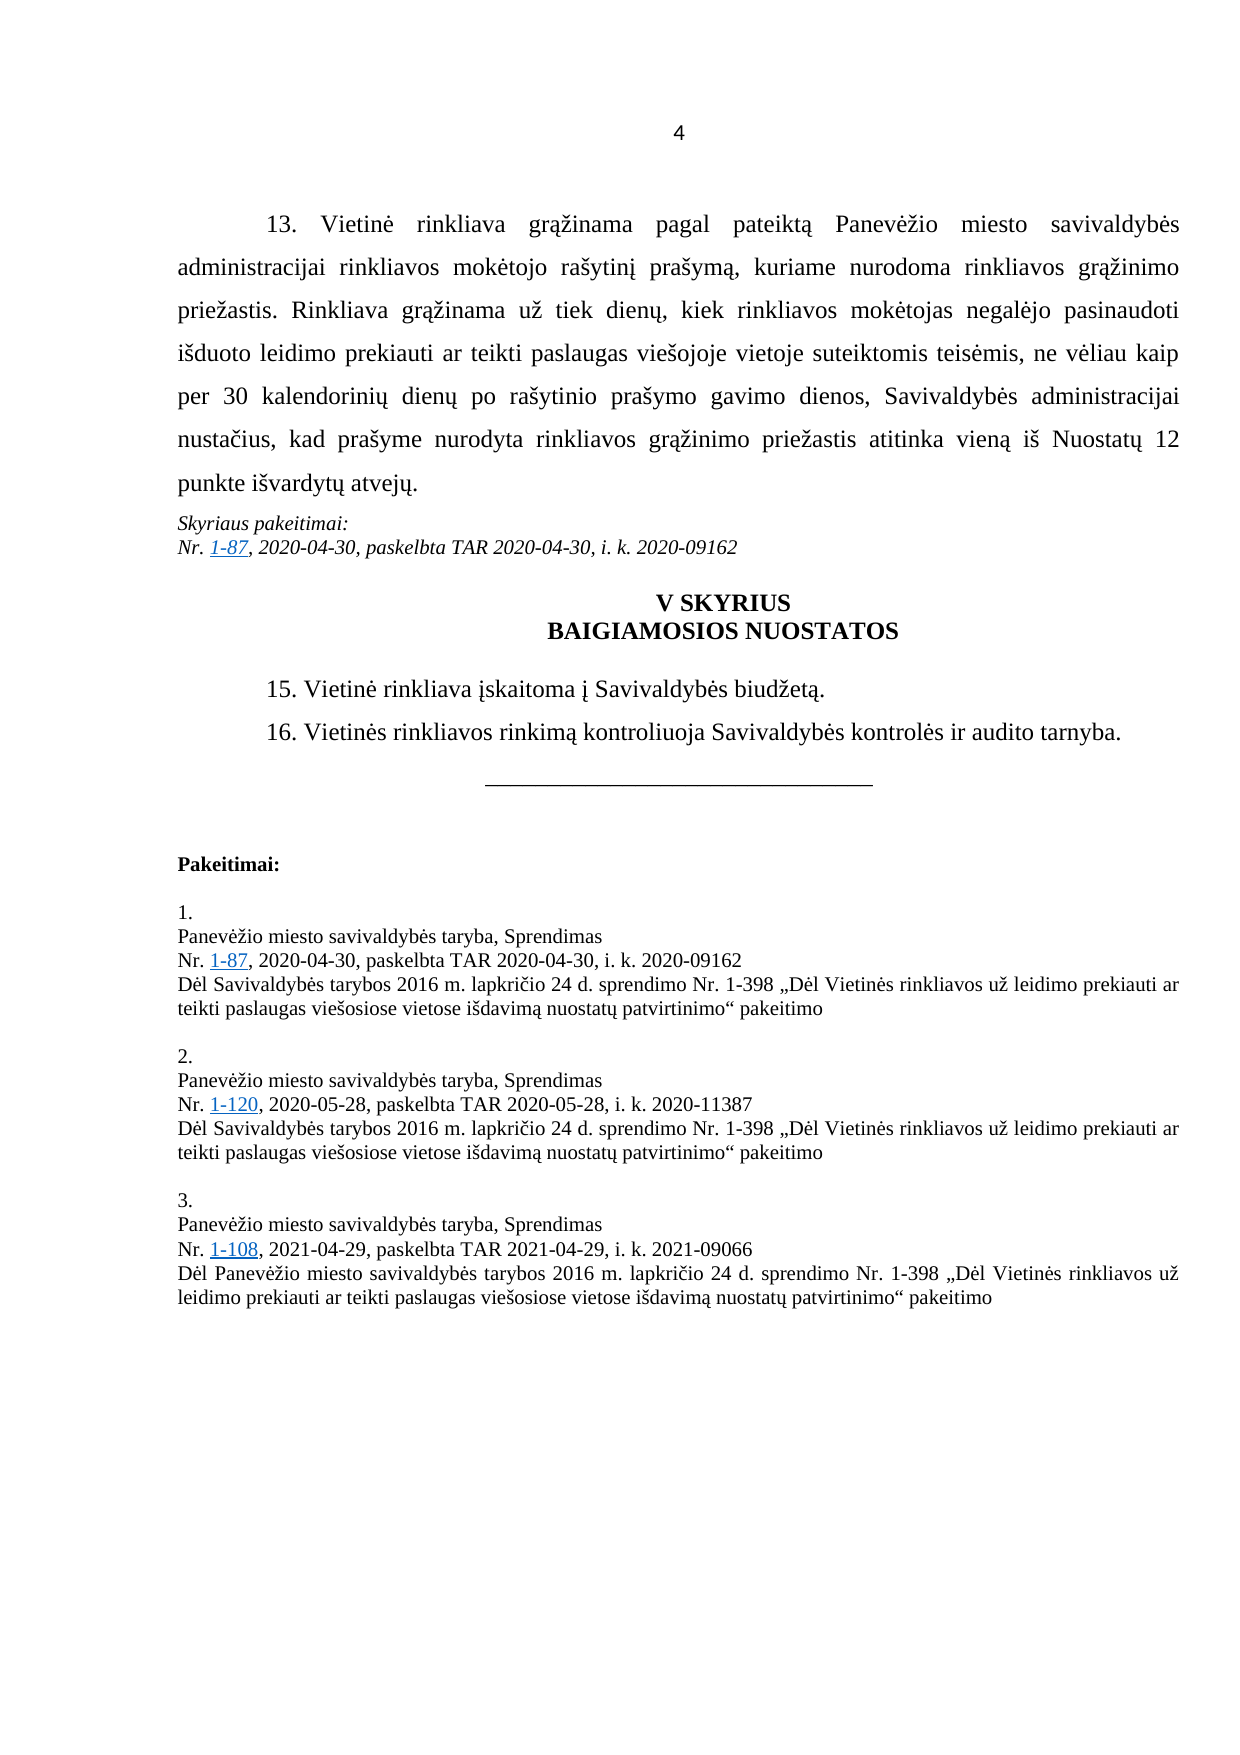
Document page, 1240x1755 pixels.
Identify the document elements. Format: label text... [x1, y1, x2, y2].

text 15. Vietinė rinkliava įskaitoma į Savivaldybės biudžetą. [177, 674, 1181, 703]
text Nr. 1-87, 2020-04-30, paskelbta TAR 2020-04-30, i. k. 2020-09162 [177, 535, 1181, 559]
text V SKYRIUS [177, 588, 1181, 616]
text Panevėžio miesto savivaldybės taryba, Sprendimas [177, 1212, 1181, 1236]
text _______________________________ [177, 760, 1181, 789]
text 1. [177, 899, 1181, 924]
text Nr. 1-87, 2020-04-30, paskelbta TAR 2020-04-30, i. k. 2020-09162 [177, 948, 1181, 972]
text Dėl Savivaldybės tarybos 2016 m. lapkričio 24 d. sprendimo Nr. 1-398 „Dėl Vietinės rinkliavos už leidimo prekiauti ar teikti paslaugas viešosiose vietose išdavimą nuostatų patvirtinimo“ pakeitimo [177, 1116, 1181, 1164]
text Nr. 1-120, 2020-05-28, paskelbta TAR 2020-05-28, i. k. 2020-11387 [177, 1092, 1181, 1116]
text Dėl Savivaldybės tarybos 2016 m. lapkričio 24 d. sprendimo Nr. 1-398 „Dėl Vietinės rinkliavos už leidimo prekiauti ar teikti paslaugas viešosiose vietose išdavimą nuostatų patvirtinimo“ pakeitimo [177, 972, 1181, 1020]
text 2. [177, 1044, 1181, 1068]
text Panevėžio miesto savivaldybės taryba, Sprendimas [177, 1068, 1181, 1092]
text Pakeitimai: [177, 851, 1181, 876]
text BAIGIAMOSIOS NUOSTATOS [177, 616, 1181, 645]
text Dėl Panevėžio miesto savivaldybės tarybos 2016 m. lapkričio 24 d. sprendimo Nr. 1-398 „Dėl Vietinės rinkliavos už leidimo prekiauti ar teikti paslaugas viešosiose vietose išdavimą nuostatų patvirtinimo“ pakeitimo [177, 1261, 1181, 1309]
text Nr. 1-108, 2021-04-29, paskelbta TAR 2021-04-29, i. k. 2021-09066 [177, 1236, 1181, 1261]
text 16. Vietinės rinkliavos rinkimą kontroliuoja Savivaldybės kontrolės ir audito tarnyba. [177, 717, 1181, 746]
text Skyriaus pakeitimai: [177, 511, 1181, 535]
text Panevėžio miesto savivaldybės taryba, Sprendimas [177, 924, 1181, 948]
text 3. [177, 1188, 1181, 1212]
text 13. Vietinė rinkliava grąžinama pagal pateiktą Panevėžio miesto savivaldybės administracijai rinkliavos mokėtojo rašytinį prašymą, kuriame nurodoma rinkliavos grąžinimo priežastis. Rinkliava grąžinama už tiek dienų, kiek rinkliavos mokėtojas negalėjo pasinaudoti išduoto leidimo prekiauti ar teikti paslaugas viešojoje vietoje suteiktomis teisėmis, ne vėliau kaip per 30 kalendorinių dienų po rašytinio prašymo gavimo dienos, Savivaldybės administracijai nustačius, kad prašyme nurodyta rinkliavos grąžinimo priežastis atitinka vieną iš Nuostatų 12 punkte išvardytų atvejų. [177, 209, 1181, 496]
